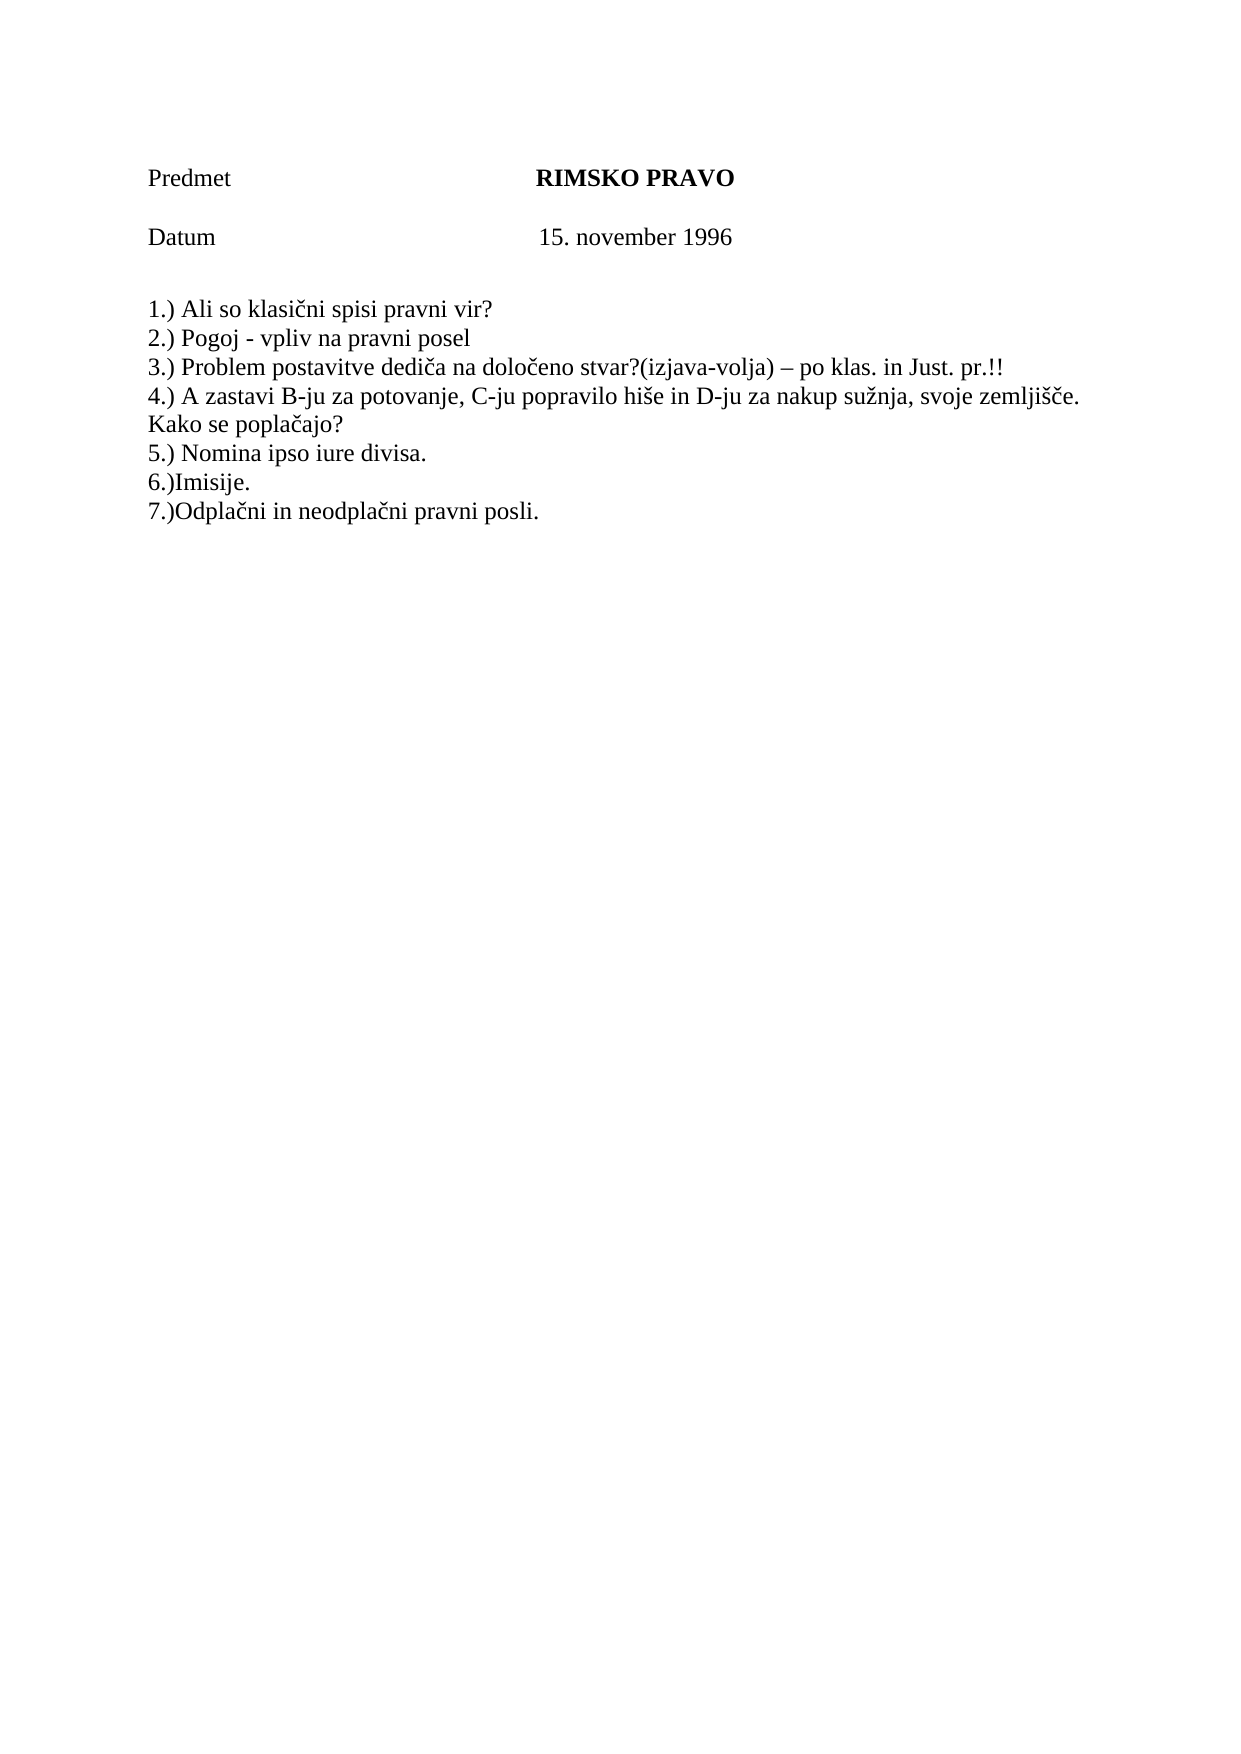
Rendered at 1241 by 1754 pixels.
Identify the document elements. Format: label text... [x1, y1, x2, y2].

text 7.)Odplačni in neodplačni pravni posli. [148, 496, 1093, 524]
text 5.) Nomina ipso iure divisa. [148, 438, 1093, 467]
text 2.) Pogoj - vpliv na pravni posel [148, 323, 1093, 352]
table_header RIMSKO PRAVO [260, 148, 1010, 207]
table_cell 15. november 1996 [260, 207, 1010, 266]
text 4.) A zastavi B-ju za potovanje, C-ju popravilo hiše in D-ju za nakup sužnja, svoje zemljišče. Kako se poplačajo? [148, 381, 1093, 438]
text 1.) Ali so klasični spisi pravni vir? [148, 294, 1093, 323]
table_cell Datum [136, 207, 260, 266]
text 6.)Imisije. [148, 467, 1093, 496]
table_header Predmet [136, 148, 260, 207]
text 3.) Problem postavitve dediča na določeno stvar?(izjava-volja) – po klas. in Just. pr.!! [148, 352, 1093, 381]
